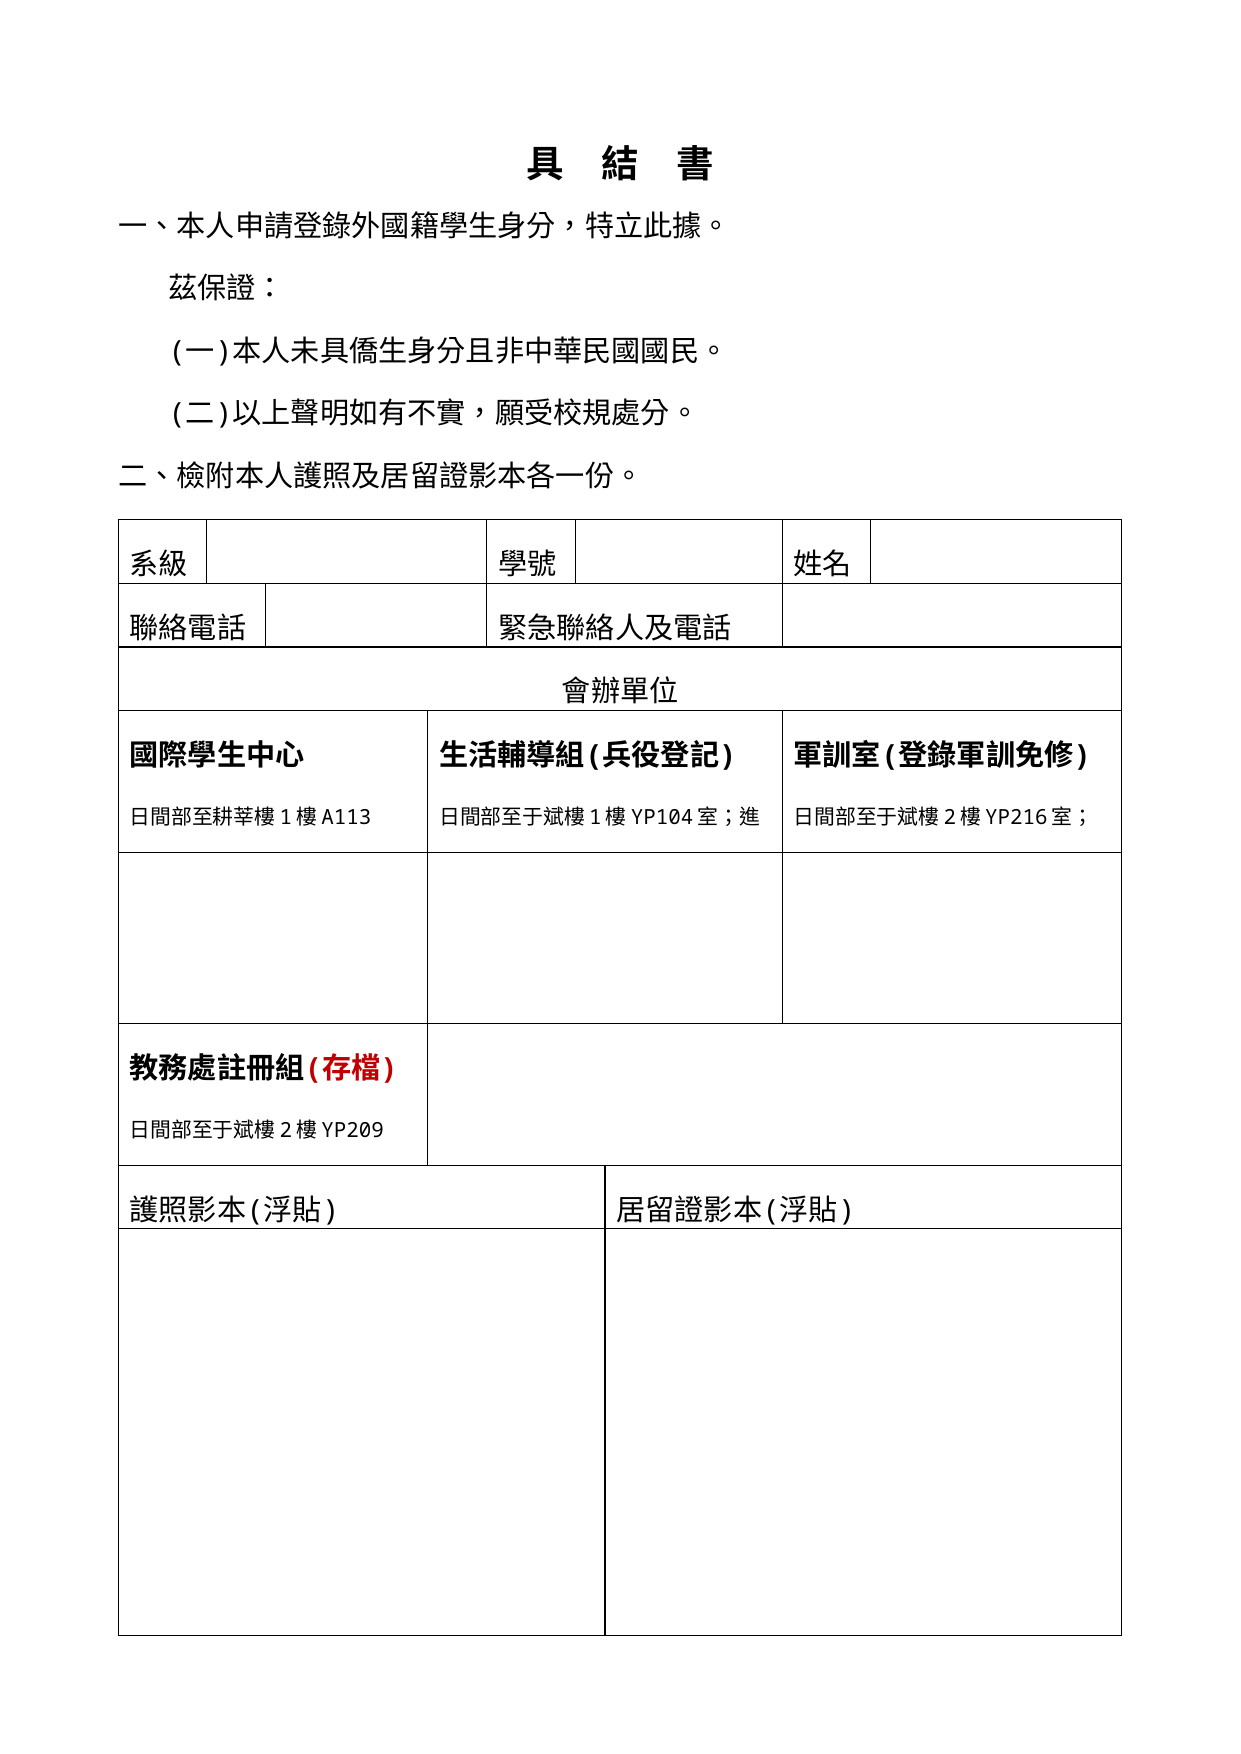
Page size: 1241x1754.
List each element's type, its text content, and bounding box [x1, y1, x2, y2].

table_cell [119, 1229, 604, 1635]
table_cell [606, 1229, 1121, 1635]
text (一)本人未具僑生身分且非中華民國國民。 [118, 307, 1122, 369]
table_header 姓名 [783, 520, 870, 583]
table_header [207, 520, 486, 583]
table_cell [783, 584, 1121, 646]
table_cell 教務處註冊組(存檔) 日間部至于斌樓2樓YP209室；進修學士班至進修部大樓2樓ES201室 [119, 1024, 427, 1165]
table_cell 緊急聯絡人及電話 [487, 584, 782, 646]
table_cell [266, 584, 486, 646]
text 二、檢附本人護照及居留證影本各一份。 [118, 432, 1122, 494]
table_cell 軍訓室(登錄軍訓免修) 日間部至于斌樓2樓YP216室；進修學士班至進修部大樓2樓ES201室 [783, 711, 1121, 852]
table_cell 居留證影本(浮貼) [606, 1166, 1121, 1228]
table_cell 生活輔導組(兵役登記) 日間部至于斌樓1樓YP104室；進修學士班至進修部大樓2樓ES201室 [428, 711, 782, 852]
table_cell 國際學生中心 日間部至耕莘樓1樓A113室；進修學士班至進修部大樓2樓ES201室 [119, 711, 427, 852]
table_cell [783, 853, 1121, 1023]
text 一、本人申請登錄外國籍學生身分，特立此據。 [118, 182, 1122, 244]
table_cell [428, 1024, 1121, 1165]
table_cell [119, 853, 427, 1023]
text (二)以上聲明如有不實，願受校規處分。 [118, 369, 1122, 432]
text 茲保證： [118, 244, 1122, 307]
table_header [576, 520, 782, 583]
text 具 結 書 [118, 119, 1122, 182]
table_header 系級 [119, 520, 206, 583]
table_cell 會辦單位 [119, 648, 1121, 710]
table_cell 護照影本(浮貼) [119, 1166, 604, 1228]
table_cell [428, 853, 782, 1023]
table_header 學號 [487, 520, 575, 583]
table_header [871, 520, 1121, 583]
table_cell 聯絡電話 [119, 584, 265, 646]
